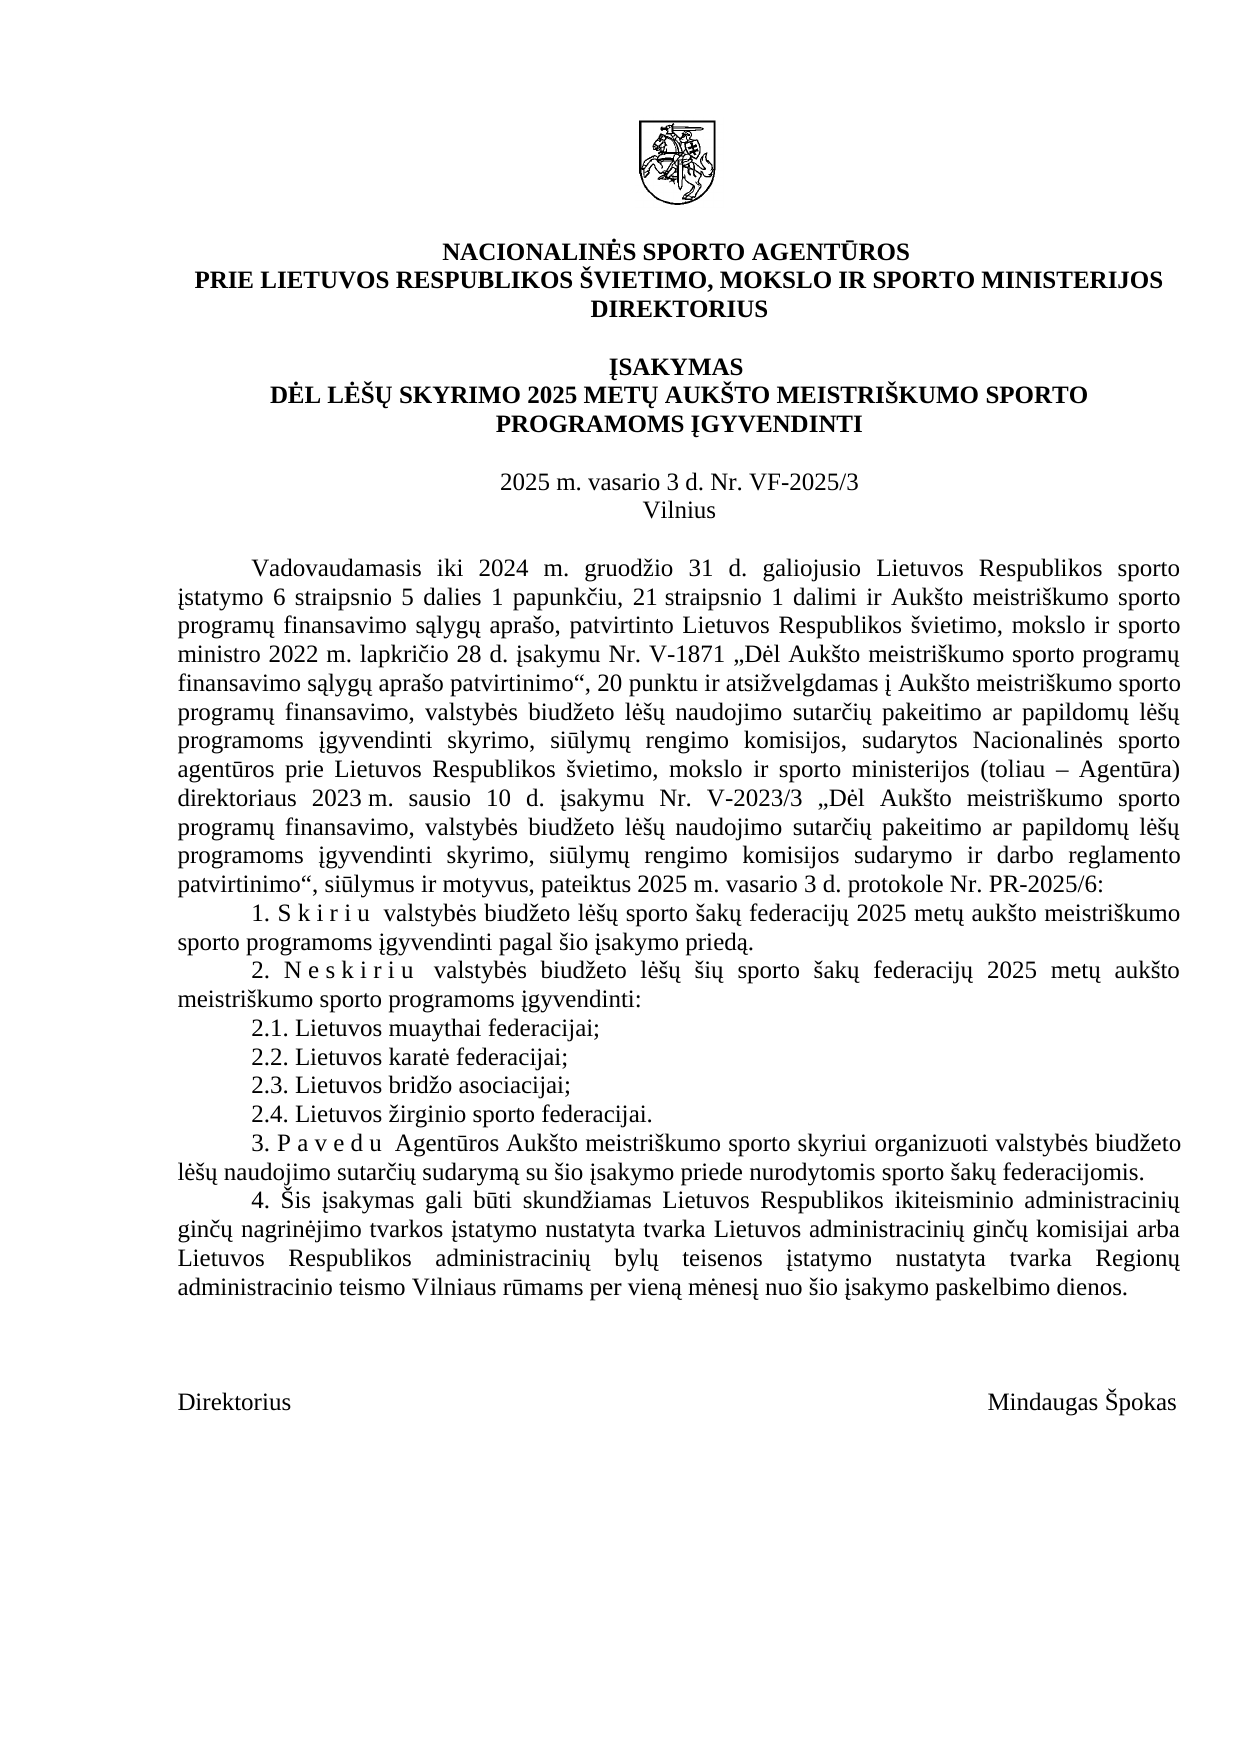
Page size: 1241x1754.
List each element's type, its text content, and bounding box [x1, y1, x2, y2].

text NACIONALINĖS SPORTO AGENTŪROS [177, 237, 1181, 266]
text PRIE LIETUVOS RESPUBLIKOS ŠVIETIMO, MOKSLO IR SPORTO MINISTERIJOS DIREKTORIUS [177, 266, 1181, 323]
text 2.1. Lietuvos muaythai federacijai; [177, 1013, 1181, 1042]
text 2. Neskiriu valstybės biudžeto lėšų šių sporto šakų federacijų 2025 metų aukšto meistriškumo sporto programoms įgyvendinti: [177, 956, 1181, 1013]
text 2.3. Lietuvos bridžo asociacijai; [177, 1071, 1181, 1099]
text 2.2. Lietuvos karatė federacijai; [177, 1042, 1181, 1071]
text ĮSAKYMAS [177, 352, 1181, 381]
text 2.4. Lietuvos žirginio sporto federacijai. [177, 1099, 1181, 1128]
text 4. Šis įsakymas gali būti skundžiamas Lietuvos Respublikos ikiteisminio administracinių ginčų nagrinėjimo tvarkos įstatymo nustatyta tvarka Lietuvos administracinių ginčų komisijai arba Lietuvos Respublikos administracinių bylų teisenos įstatymo nustatyta tvarka Regionų administracinio teismo Vilniaus rūmams per vieną mėnesį nuo šio įsakymo paskelbimo dienos. [177, 1186, 1181, 1301]
text 1. Skiriu valstybės biudžeto lėšų sporto šakų federacijų 2025 metų aukšto meistriškumo sporto programoms įgyvendinti pagal šio įsakymo priedą. [177, 898, 1181, 956]
text Direktorius Mindaugas Špokas [177, 1387, 1181, 1416]
text Vadovaudamasis iki 2024 m. gruodžio 31 d. galiojusio Lietuvos Respublikos sporto įstatymo 6 straipsnio 5 dalies 1 papunkčiu, 21 straipsnio 1 dalimi ir Aukšto meistriškumo sporto programų finansavimo sąlygų aprašo, patvirtinto Lietuvos Respublikos švietimo, mokslo ir sporto ministro 2022 m. lapkričio 28 d. įsakymu Nr. V-1871 „Dėl Aukšto meistriškumo sporto programų finansavimo sąlygų aprašo patvirtinimo“, 20 punktu ir atsižvelgdamas į Aukšto meistriškumo sporto programų finansavimo, valstybės biudžeto lėšų naudojimo sutarčių pakeitimo ar papildomų lėšų programoms įgyvendinti skyrimo, siūlymų rengimo komisijos, sudarytos Nacionalinės sporto agentūros prie Lietuvos Respublikos švietimo, mokslo ir sporto ministerijos (toliau – Agentūra) direktoriaus 2023 m. sausio 10 d. įsakymu Nr. V-2023/3 „Dėl Aukšto meistriškumo sporto programų finansavimo, valstybės biudžeto lėšų naudojimo sutarčių pakeitimo ar papildomų lėšų programoms įgyvendinti skyrimo, siūlymų rengimo komisijos sudarymo ir darbo reglamento patvirtinimo“, siūlymus ir motyvus, pateiktus 2025 m. vasario 3 d. protokole Nr. PR-2025/6: [177, 553, 1181, 898]
text DĖL LĖŠŲ SKYRIMO 2025 METŲ AUKŠTO MEISTRIŠKUMO SPORTO PROGRAMOMS ĮGYVENDINTI [177, 381, 1181, 438]
text 2025 m. vasario 3 d. Nr. VF-2025/3 [177, 467, 1181, 496]
text Vilnius [177, 496, 1181, 524]
text 3. Pavedu Agentūros Aukšto meistriškumo sporto skyriui organizuoti valstybės biudžeto lėšų naudojimo sutarčių sudarymą su šio įsakymo priede nurodytomis sporto šakų federacijomis. [177, 1128, 1181, 1186]
